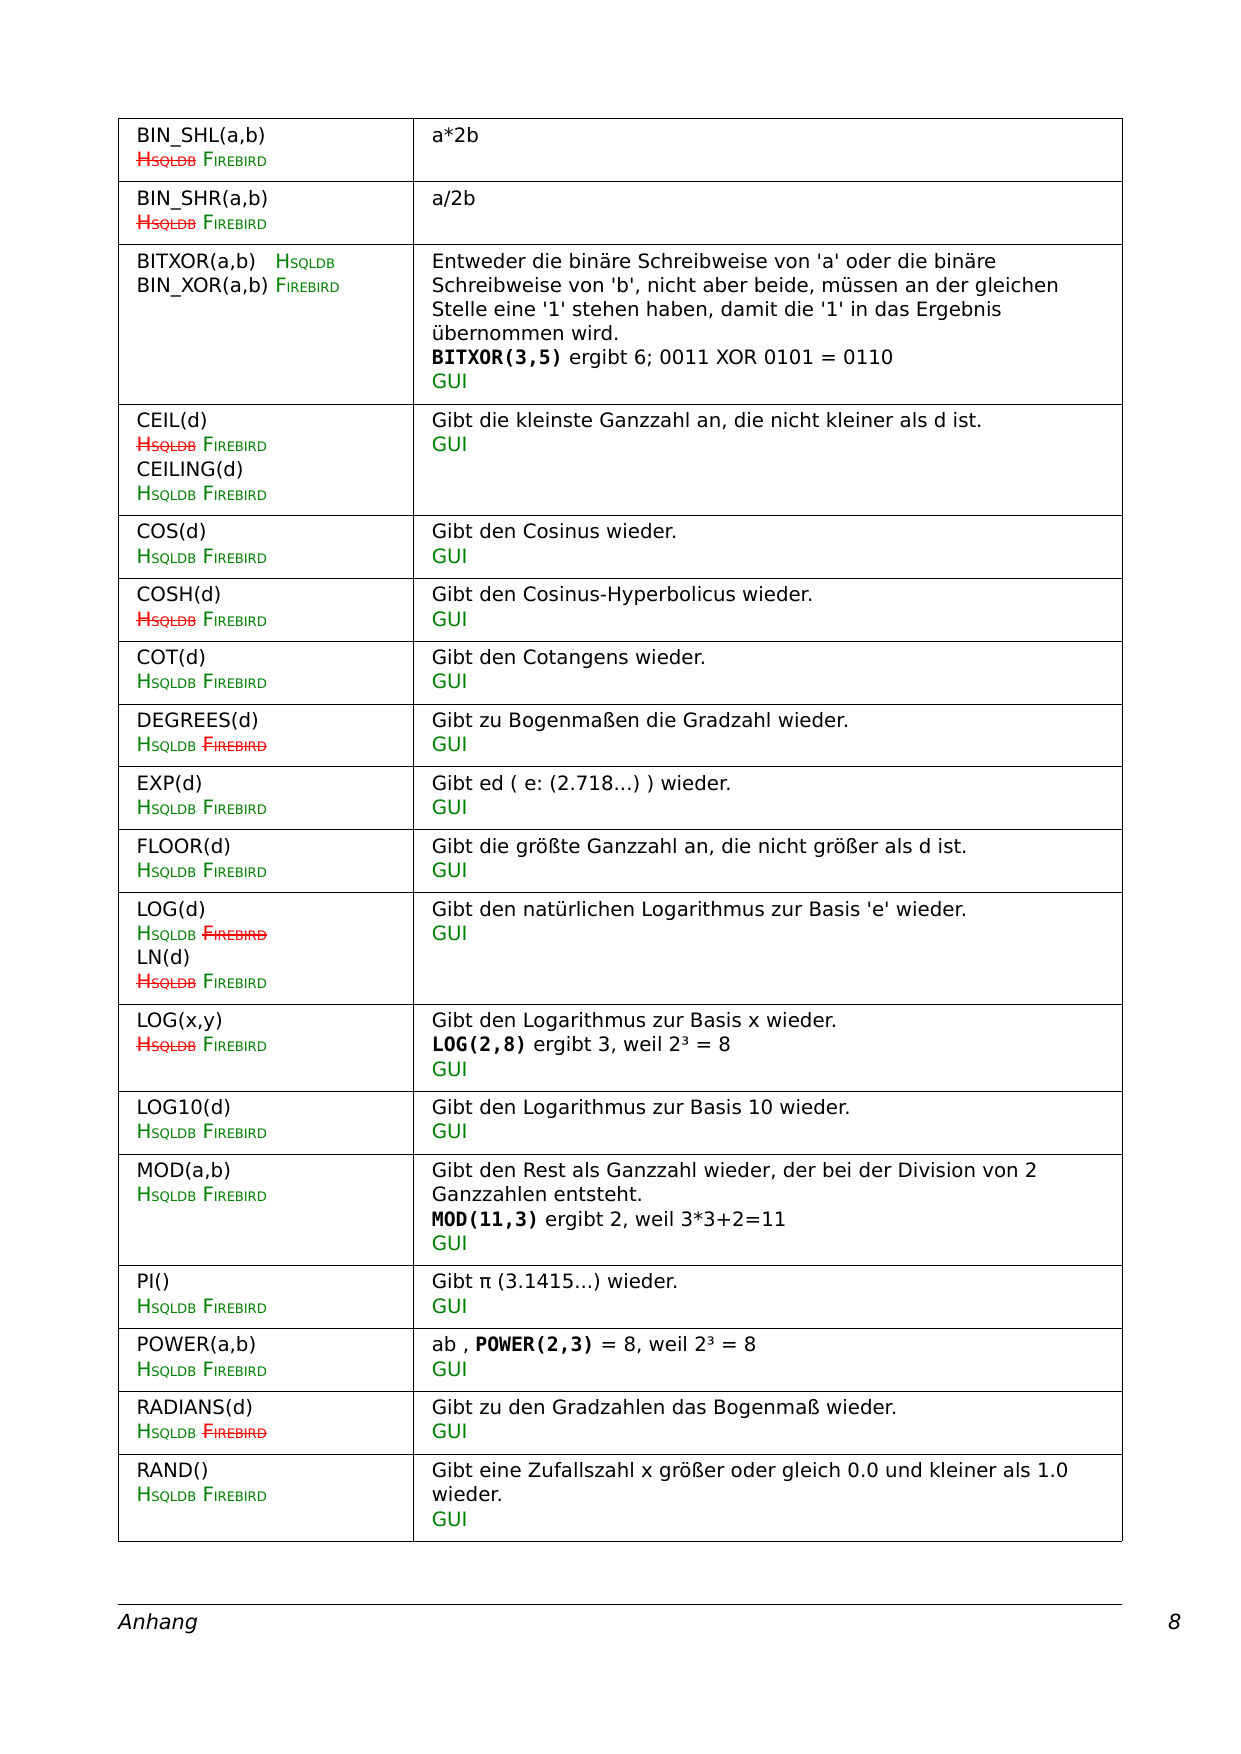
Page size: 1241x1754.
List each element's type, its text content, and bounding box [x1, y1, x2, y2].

table_cell RAND() Hsqldb Firebird [119, 1455, 413, 1541]
table_cell Gibt die kleinste Ganzzahl an, die nicht kleiner als d ist. GUI [414, 405, 1122, 515]
table_cell DEGREES(d) Hsqldb Firebird [119, 705, 413, 766]
table_cell LOG(d) Hsqldb Firebird LN(d) Hsqldb Firebird [119, 893, 413, 1003]
table_cell BITXOR(a,b) Hsqldb BIN_XOR(a,b) Firebird [119, 245, 413, 403]
table_cell ab , POWER(2,3) = 8, weil 2³ = 8 GUI [414, 1329, 1122, 1391]
table_cell Gibt zu den Gradzahlen das Bogenmaß wieder. GUI [414, 1392, 1122, 1453]
table_cell CEIL(d) Hsqldb Firebird CEILING(d) Hsqldb Firebird [119, 405, 413, 515]
table_cell Gibt den Cosinus wieder. GUI [414, 516, 1122, 578]
table_cell Gibt ed ( e: (2.718...) ) wieder. GUI [414, 767, 1122, 829]
table_cell Gibt die größte Ganzzahl an, die nicht größer als d ist. GUI [414, 830, 1122, 892]
table_cell Gibt den Logarithmus zur Basis x wieder. LOG(2,8) ergibt 3, weil 2³ = 8 GUI [414, 1005, 1122, 1091]
table_cell RADIANS(d) Hsqldb Firebird [119, 1392, 413, 1453]
table_cell LOG10(d) Hsqldb Firebird [119, 1092, 413, 1153]
table_cell LOG(x,y) Hsqldb Firebird [119, 1005, 413, 1091]
table_cell MOD(a,b) Hsqldb Firebird [119, 1155, 413, 1265]
table_cell PI() Hsqldb Firebird [119, 1266, 413, 1328]
table_cell Gibt π (3.1415...) wieder. GUI [414, 1266, 1122, 1328]
table_cell POWER(a,b) Hsqldb Firebird [119, 1329, 413, 1391]
table_cell Gibt den Cotangens wieder. GUI [414, 642, 1122, 703]
table_cell BIN_SHL(a,b) Hsqldb Firebird [119, 119, 413, 181]
table_cell Gibt zu Bogenmaßen die Gradzahl wieder. GUI [414, 705, 1122, 766]
table_cell COT(d) Hsqldb Firebird [119, 642, 413, 703]
table_cell Gibt den Logarithmus zur Basis 10 wieder. GUI [414, 1092, 1122, 1153]
table_cell Entweder die binäre Schreibweise von 'a' oder die binäre Schreibweise von 'b', nicht aber beide, müssen an der gleichen Stelle eine '1' stehen haben, damit die '1' in das Ergebnis übernommen wird. BITXOR(3,5) ergibt 6; 0011 XOR 0101 = 0110 GUI [414, 245, 1122, 403]
table_cell EXP(d) Hsqldb Firebird [119, 767, 413, 829]
table_cell Gibt eine Zufallszahl x größer oder gleich 0.0 und kleiner als 1.0 wieder. GUI [414, 1455, 1122, 1541]
table_cell Gibt den Rest als Ganzzahl wieder, der bei der Division von 2 Ganzzahlen entsteht. MOD(11,3) ergibt 2, weil 3*3+2=11 GUI [414, 1155, 1122, 1265]
table_cell Gibt den Cosinus-Hyperbolicus wieder. GUI [414, 579, 1122, 641]
table_cell a/2b [414, 182, 1122, 244]
table_cell Gibt den natürlichen Logarithmus zur Basis 'e' wieder. GUI [414, 893, 1122, 1003]
table_cell a*2b [414, 119, 1122, 181]
table_cell FLOOR(d) Hsqldb Firebird [119, 830, 413, 892]
table_cell COS(d) Hsqldb Firebird [119, 516, 413, 578]
table_cell BIN_SHR(a,b) Hsqldb Firebird [119, 182, 413, 244]
table_cell COSH(d) Hsqldb Firebird [119, 579, 413, 641]
